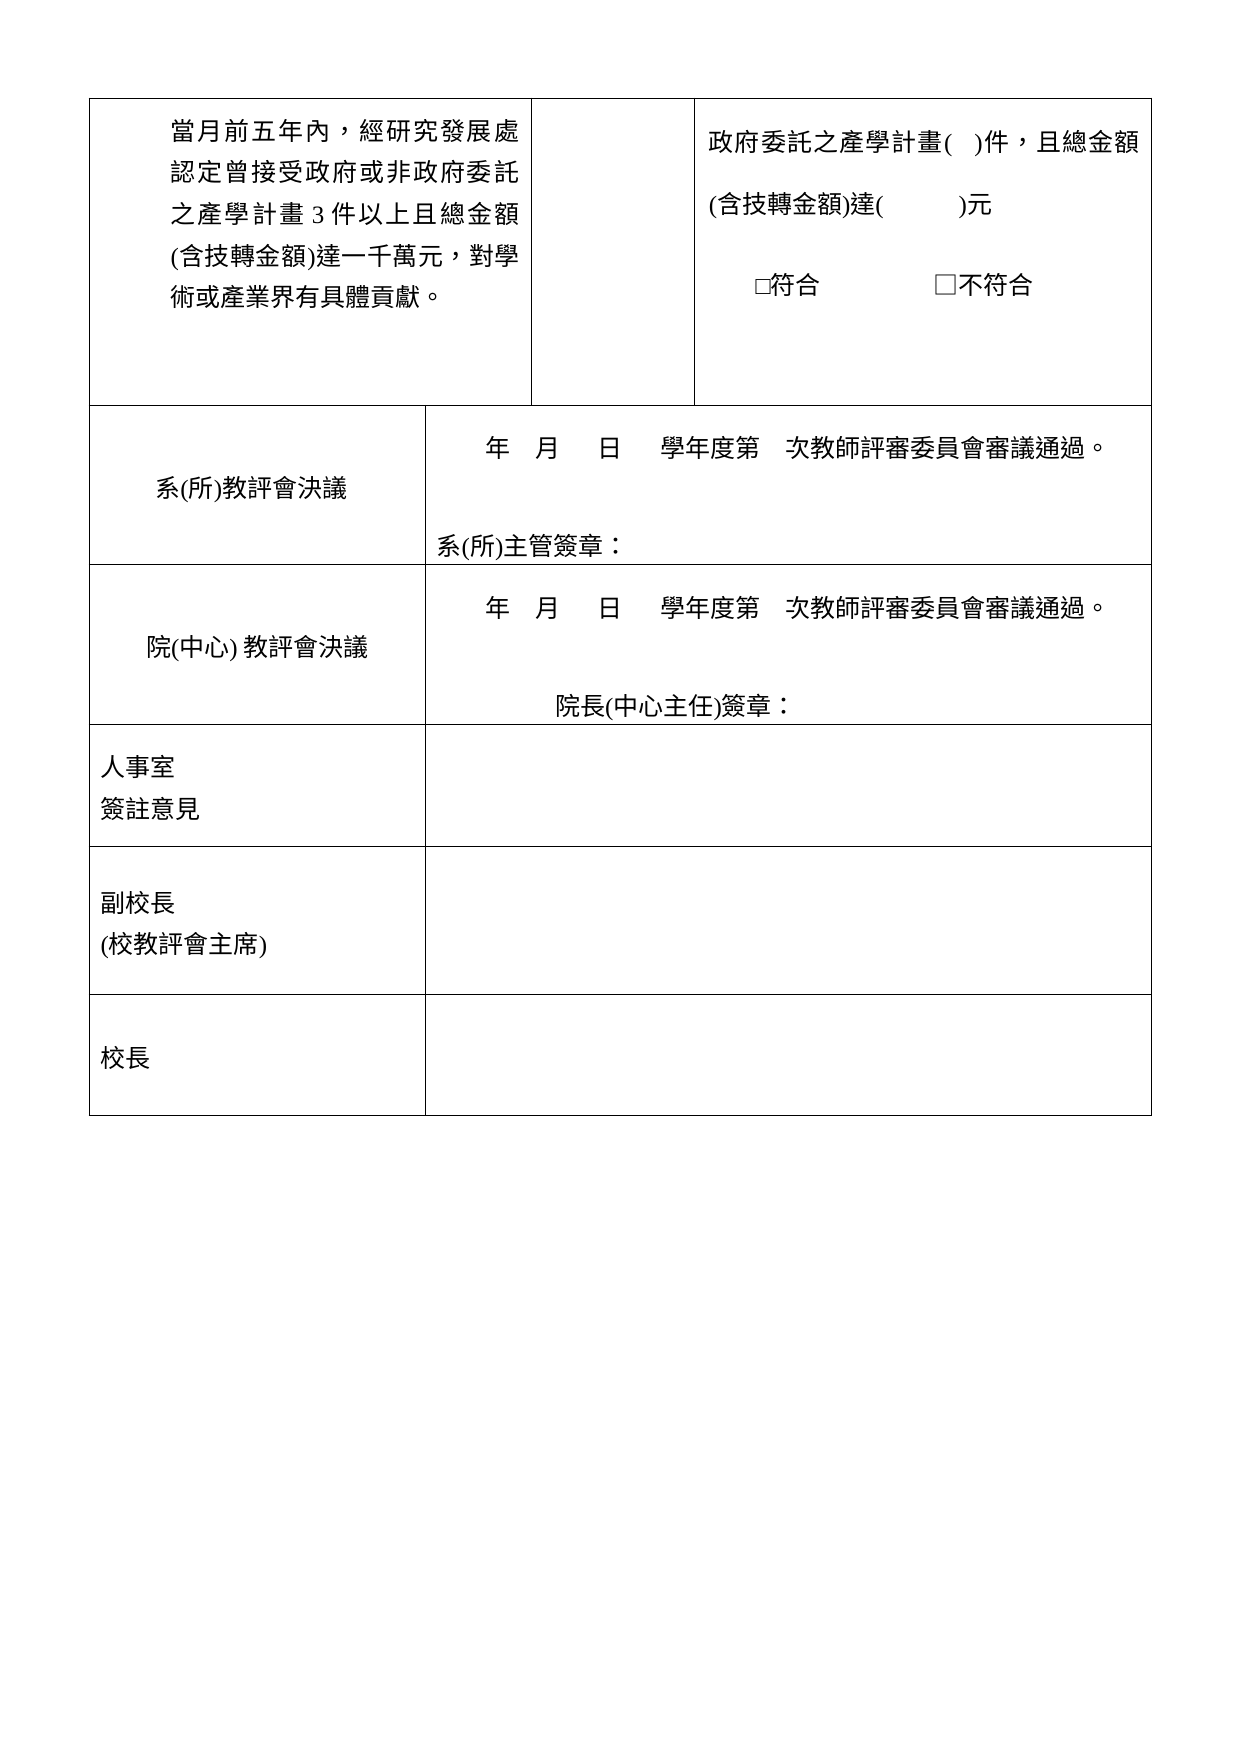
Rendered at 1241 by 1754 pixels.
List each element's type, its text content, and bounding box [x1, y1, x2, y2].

table_cell 年 月 日 學年度第 次教師評審委員會審議通過。 院長(中心主任)簽章： [426, 565, 1151, 723]
table_cell 校長 [90, 995, 425, 1115]
table_cell [426, 725, 1151, 846]
table_cell 當月前五年內，經研究發展處認定曾接受政府或非政府委託之產學計畫3件以上且總金額(含技轉金額)達一千萬元，對學術或產業界有具體貢獻。 [90, 99, 531, 405]
table_cell 副校長 (校教評會主席) [90, 847, 425, 994]
table_cell 系(所)教評會決議 [90, 406, 425, 564]
table_cell [426, 847, 1151, 994]
table_cell [532, 99, 694, 405]
table_cell [426, 995, 1151, 1115]
table_cell 年 月 日 學年度第 次教師評審委員會審議通過。 系(所)主管簽章： [426, 406, 1151, 564]
table_cell 院(中心) 教評會決議 [90, 565, 425, 723]
table_cell 政府委託之產學計畫( )件，且總金額(含技轉金額)達( )元 □符合 □不符合 [695, 99, 1151, 405]
table_cell 人事室 簽註意見 [90, 725, 425, 846]
